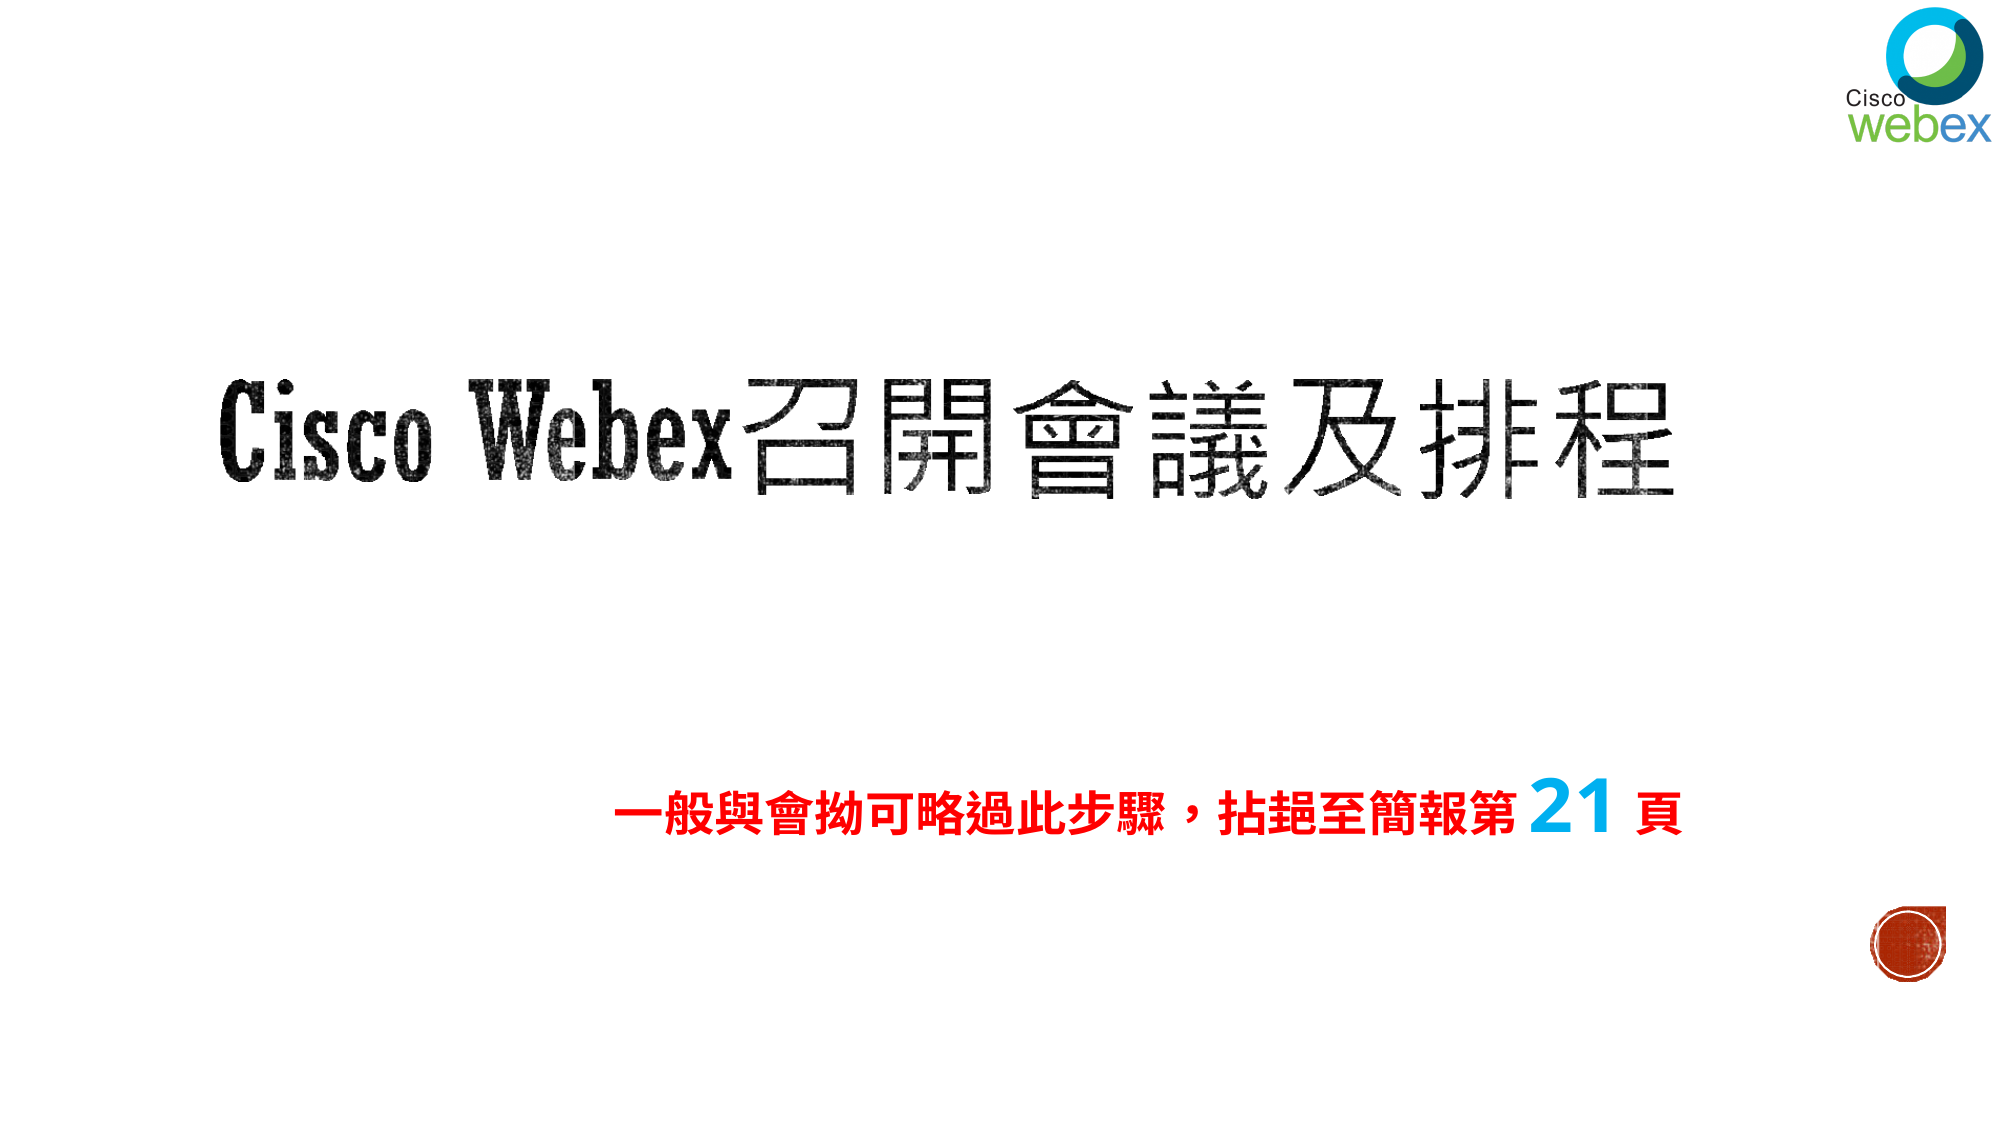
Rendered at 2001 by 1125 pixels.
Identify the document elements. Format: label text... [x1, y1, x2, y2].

text 一般與會拗可略過此步驟，拈郌至簡報第21頁 [613, 763, 2000, 851]
